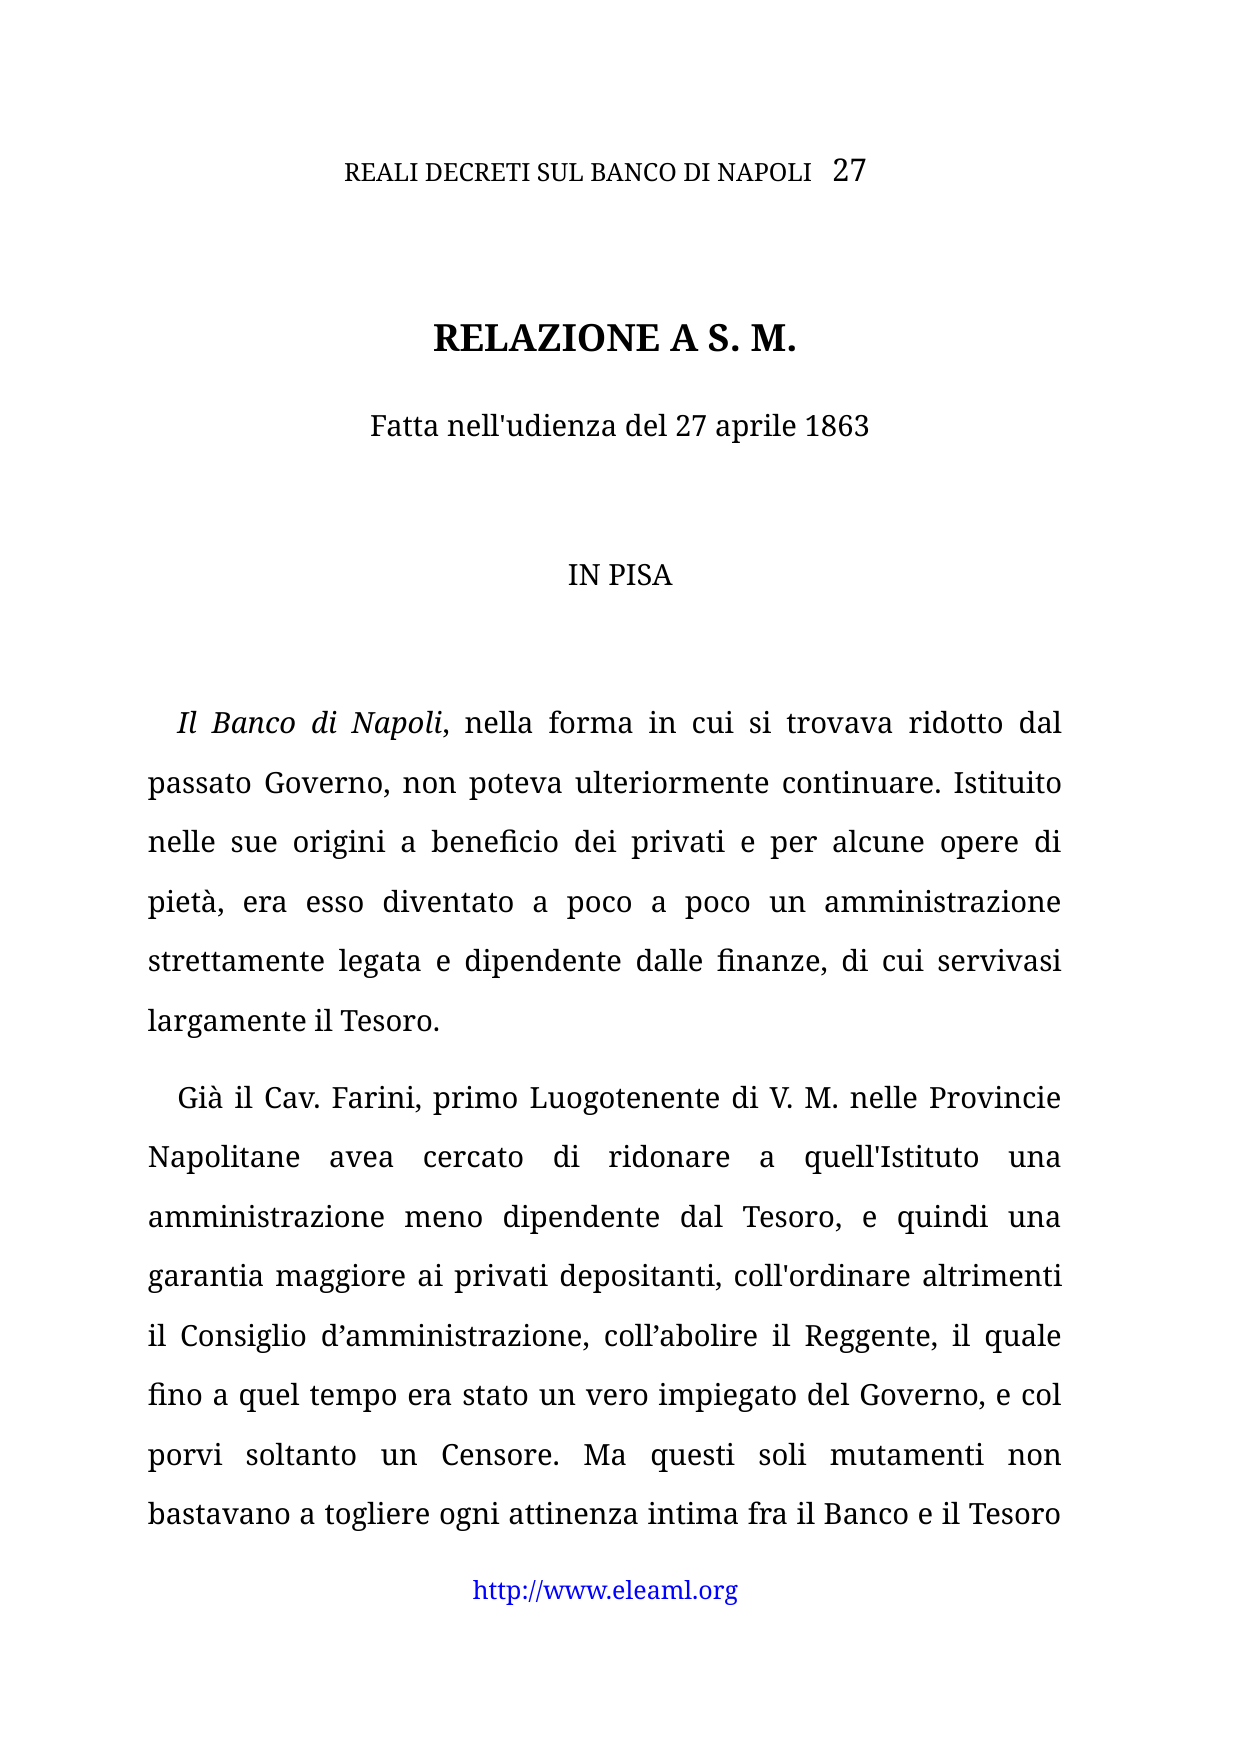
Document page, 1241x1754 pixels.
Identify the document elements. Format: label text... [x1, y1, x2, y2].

text Fatta nell'udienza del 27 aprile 1863 [148, 405, 1063, 445]
text RELAZIONE A S. M. [148, 311, 1063, 362]
text Già il Cav. Farini, primo Luogotenente di V. M. nelle Provincie Napolitane avea cercato di ridonare a quell'Istituto una amministrazione meno dipendente dal Tesoro, e quindi una garantia maggiore ai privati depositanti, coll'ordinare altrimenti il Consiglio d’amministrazione, coll’abolire il Reggente, il quale fino a quel tempo era stato un vero impiegato del Governo, e col porvi soltanto un Censore. Ma questi soli mutamenti non bastavano a togliere ogni attinenza intima fra il Banco e il Tesoro [148, 1077, 1063, 1533]
text Il Banco di Napoli, nella forma in cui si trovava ridotto dal passato Governo, non poteva ulteriormente continuare. Istituito nelle sue origini a beneficio dei privati e per alcune opere di pietà, era esso diventato a poco a poco un amministrazione strettamente legata e dipendente dalle finanze, di cui servivasi largamente il Tesoro. [148, 703, 1063, 1040]
text IN PISA [148, 554, 1063, 593]
